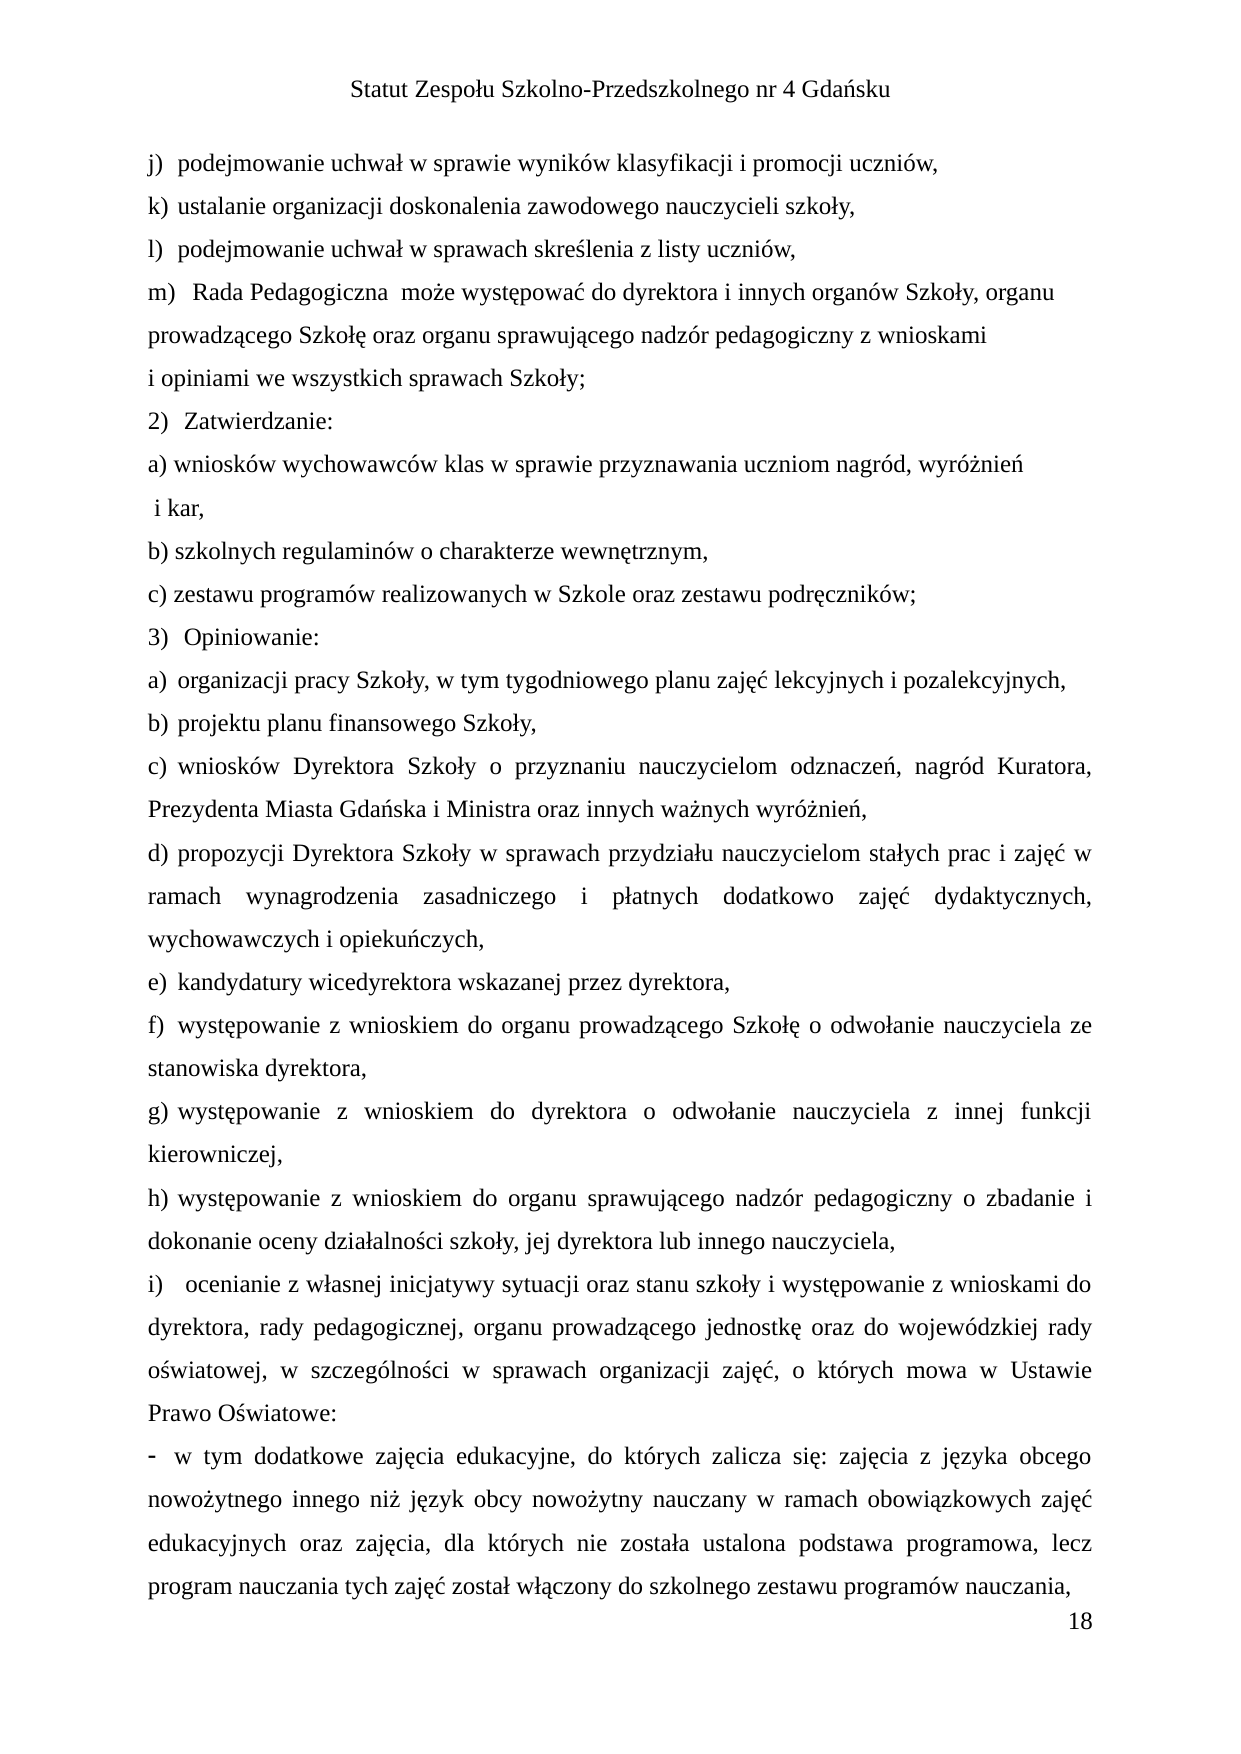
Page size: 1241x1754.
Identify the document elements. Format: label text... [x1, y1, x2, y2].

list podejmowanie uchwał w sprawach skreślenia z listy uczniów, [148, 234, 1093, 263]
list Zatwierdzanie: [148, 406, 1093, 435]
text b) szkolnych regulaminów o charakterze wewnętrznym, [148, 536, 1093, 564]
list w tym dodatkowe zajęcia edukacyjne, do których zalicza się: zajęcia z języka obcego nowożytnego innego niż język obcy nowożytny nauczany w ramach obowiązkowych zajęć edukacyjnych oraz zajęcia, dla których nie została ustalona podstawa programowa, lecz program nauczania tych zajęć został włączony do szkolnego zestawu programów nauczania, [148, 1441, 1093, 1599]
list Opiniowanie: [148, 622, 1093, 651]
list ocenianie z własnej inicjatywy sytuacji oraz stanu szkoły i występowanie z wnioskami do dyrektora, rady pedagogicznej, organu prowadzącego jednostkę oraz do wojewódzkiej rady oświatowej, w szczególności w sprawach organizacji zajęć, o których mowa w Ustawie Prawo Oświatowe: [148, 1269, 1093, 1427]
list podejmowanie uchwał w sprawie wyników klasyfikacji i promocji uczniów, [148, 148, 1093, 176]
text c) zestawu programów realizowanych w Szkole oraz zestawu podręczników; [148, 579, 1093, 608]
list wniosków Dyrektora Szkoły o przyznaniu nauczycielom odznaczeń, nagród Kuratora, Prezydenta Miasta Gdańska i Ministra oraz innych ważnych wyróżnień, [148, 751, 1093, 823]
list ustalanie organizacji doskonalenia zawodowego nauczycieli szkoły, [148, 191, 1093, 219]
list propozycji Dyrektora Szkoły w sprawach przydziału nauczycielom stałych prac i zajęć w ramach wynagrodzenia zasadniczego i płatnych dodatkowo zajęć dydaktycznych, wychowawczych i opiekuńczych, [148, 838, 1093, 953]
list występowanie z wnioskiem do dyrektora o odwołanie nauczyciela z innej funkcji kierowniczej, [148, 1096, 1093, 1168]
list występowanie z wnioskiem do organu sprawującego nadzór pedagogiczny o zbadanie i dokonanie oceny działalności szkoły, jej dyrektora lub innego nauczyciela, [148, 1183, 1093, 1254]
list Rada Pedagogiczna może występować do dyrektora i innych organów Szkoły, organu prowadzącego Szkołę oraz organu sprawującego nadzór pedagogiczny z wnioskami i opiniami we wszystkich sprawach Szkoły; [148, 277, 1093, 392]
text i kar, [148, 493, 1093, 521]
list projektu planu finansowego Szkoły, [148, 708, 1093, 737]
list organizacji pracy Szkoły, w tym tygodniowego planu zajęć lekcyjnych i pozalekcyjnych, [148, 665, 1093, 694]
text a) wniosków wychowawców klas w sprawie przyznawania uczniom nagród, wyróżnień [148, 449, 1093, 478]
list kandydatury wicedyrektora wskazanej przez dyrektora, [148, 967, 1093, 996]
list występowanie z wnioskiem do organu prowadzącego Szkołę o odwołanie nauczyciela ze stanowiska dyrektora, [148, 1010, 1093, 1082]
